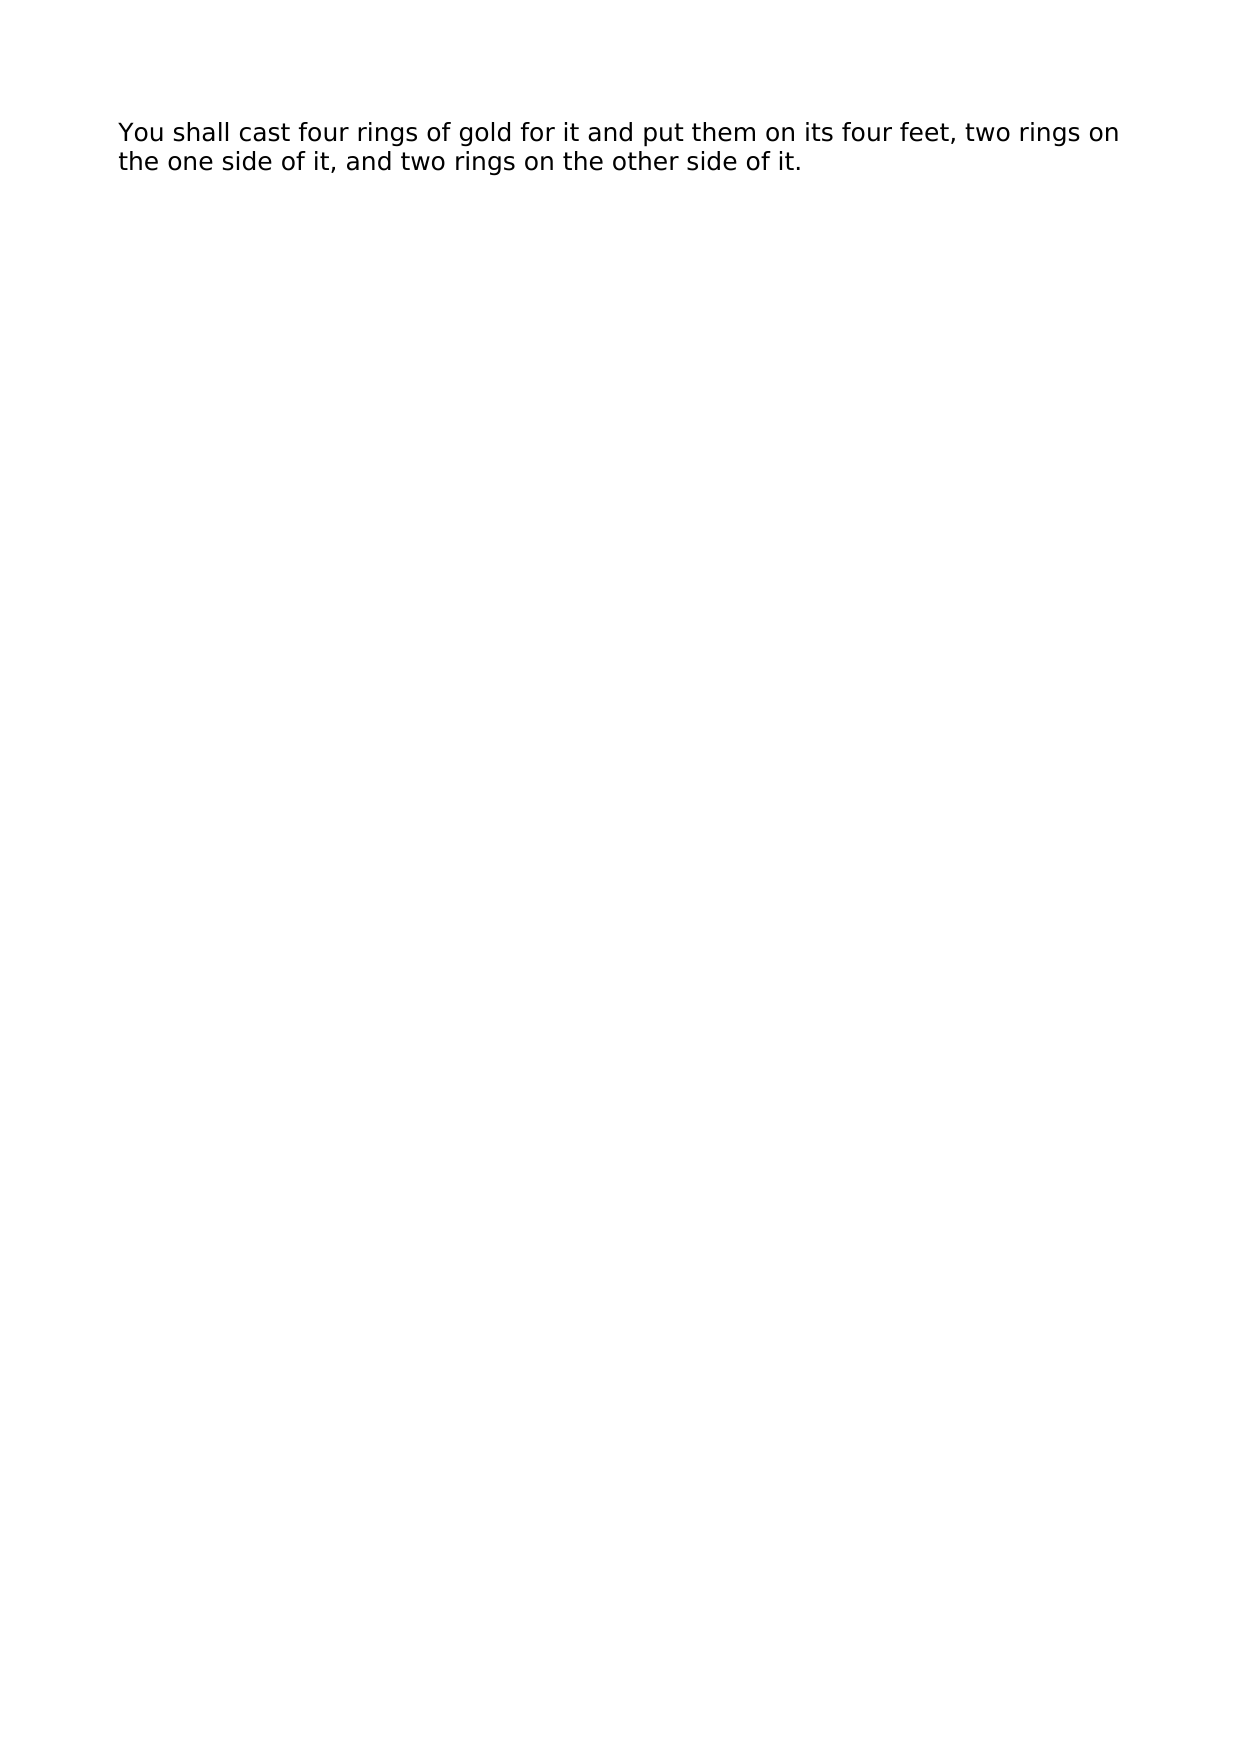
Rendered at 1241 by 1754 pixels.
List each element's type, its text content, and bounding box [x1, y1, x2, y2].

text You shall cast four rings of gold for it and put them on its four feet, two rings on the one side of it, and two rings on the other side of it. [118, 118, 1122, 176]
